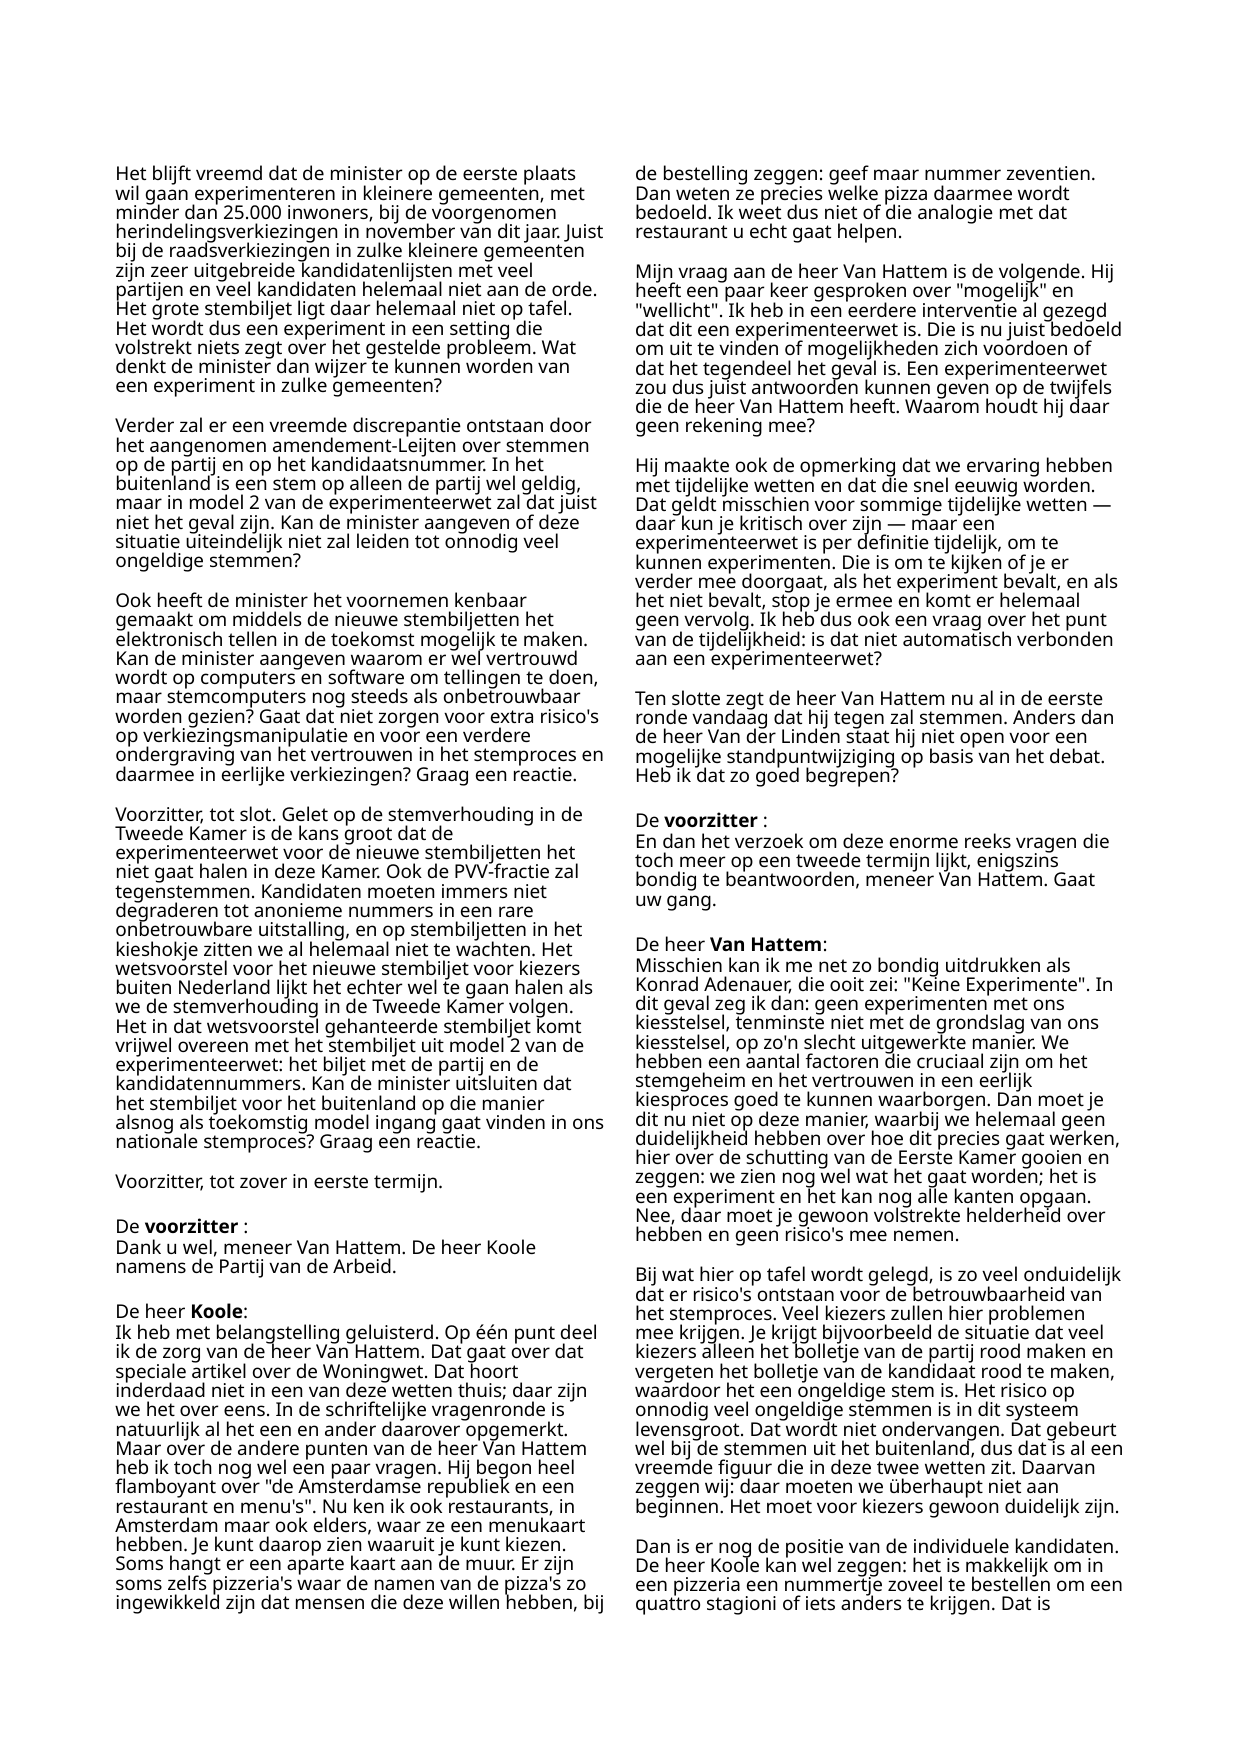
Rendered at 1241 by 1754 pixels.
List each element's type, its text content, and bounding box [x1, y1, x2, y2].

text Bij wat hier op tafel wordt gelegd, is zo veel onduidelijk dat er risico's ontstaan voor de betrouwbaarheid van het stemproces. Veel kiezers zullen hier problemen mee krijgen. Je krijgt bijvoorbeeld de situatie dat veel kiezers alleen het bolletje van de partij rood maken en vergeten het bolletje van de kandidaat rood te maken, waardoor het een ongeldige stem is. Het risico op onnodig veel ongeldige stemmen is in dit systeem levensgroot. Dat wordt niet ondervangen. Dat gebeurt wel bij de stemmen uit het buitenland, dus dat is al een vreemde figuur die in deze twee wetten zit. Daarvan zeggen wij: daar moeten we überhaupt niet aan beginnen. Het moet voor kiezers gewoon duidelijk zijn. [635, 1266, 1125, 1517]
text De voorzitter : [115, 1213, 605, 1239]
text En dan het verzoek om deze enorme reeks vragen die toch meer op een tweede termijn lijkt, enigszins bondig te beantwoorden, meneer Van Hattem. Gaat uw gang. [635, 833, 1125, 910]
text Dank u wel, meneer Van Hattem. De heer Koole namens de Partij van de Arbeid. [115, 1239, 605, 1278]
text De voorzitter : [635, 807, 1125, 833]
text Mijn vraag aan de heer Van Hattem is de volgende. Hij heeft een paar keer gesproken over "mogelijk" en "wellicht". Ik heb in een eerdere interventie al gezegd dat dit een experimenteerwet is. Die is nu juist bedoeld om uit te vinden of mogelijkheden zich voordoen of dat het tegendeel het geval is. Een experimenteerwet zou dus juist antwoorden kunnen geven op de twijfels die de heer Van Hattem heeft. Waarom houdt hij daar geen rekening mee? [635, 263, 1125, 437]
text Hij maakte ook de opmerking dat we ervaring hebben met tijdelijke wetten en dat die snel eeuwig worden. Dat geldt misschien voor sommige tijdelijke wetten — daar kun je kritisch over zijn — maar een experimenteerwet is per definitie tijdelijk, om te kunnen experimenten. Die is om te kijken of je er verder mee doorgaat, als het experiment bevalt, en als het niet bevalt, stop je ermee en komt er helemaal geen vervolg. Ik heb dus ook een vraag over het punt van de tijdelijkheid: is dat niet automatisch verbonden aan een experimenteerwet? [635, 457, 1125, 669]
text Voorzitter, tot slot. Gelet op de stemverhouding in de Tweede Kamer is de kans groot dat de experimenteerwet voor de nieuwe stembiljetten het niet gaat halen in deze Kamer. Ook de PVV-fractie zal tegenstemmen. Kandidaten moeten immers niet degraderen tot anonieme nummers in een rare onbetrouwbare uitstalling, en op stembiljetten in het kieshokje zitten we al helemaal niet te wachten. Het wetsvoorstel voor het nieuwe stembiljet voor kiezers buiten Nederland lijkt het echter wel te gaan halen als we de stemverhouding in de Tweede Kamer volgen. Het in dat wetsvoorstel gehanteerde stembiljet komt vrijwel overeen met het stembiljet uit model 2 van de experimenteerwet: het biljet met de partij en de kandidatennummers. Kan de minister uitsluiten dat het stembiljet voor het buitenland op die manier alsnog als toekomstig model ingang gaat vinden in ons nationale stemproces? Graag een reactie. [115, 806, 605, 1152]
text Ik heb met belangstelling geluisterd. Op één punt deel ik de zorg van de heer Van Hattem. Dat gaat over dat speciale artikel over de Woningwet. Dat hoort inderdaad niet in een van deze wetten thuis; daar zijn we het over eens. In de schriftelijke vragenronde is natuurlijk al het een en ander daarover opgemerkt. Maar over de andere punten van de heer Van Hattem heb ik toch nog wel een paar vragen. Hij begon heel flamboyant over "de Amsterdamse republiek en een restaurant en menu's". Nu ken ik ook restaurants, in Amsterdam maar ook elders, waar ze een menukaart hebben. Je kunt daarop zien waaruit je kunt kiezen. Soms hangt er een aparte kaart aan de muur. Er zijn soms zelfs pizzeria's waar de namen van de pizza's zo ingewikkeld zijn dat mensen die deze willen hebben, bij [115, 1324, 605, 1613]
text Misschien kan ik me net zo bondig uitdrukken als Konrad Adenauer, die ooit zei: "Keine Experimente". In dit geval zeg ik dan: geen experimenten met ons kiesstelsel, tenminste niet met de grondslag van ons kiesstelsel, op zo'n slecht uitgewerkte manier. We hebben een aantal factoren die cruciaal zijn om het stemgeheim en het vertrouwen in een eerlijk kiesproces goed te kunnen waarborgen. Dan moet je dit nu niet op deze manier, waarbij we helemaal geen duidelijkheid hebben over hoe dit precies gaat werken, hier over de schutting van de Eerste Kamer gooien en zeggen: we zien nog wel wat het gaat worden; het is een experiment en het kan nog alle kanten opgaan. Nee, daar moet je gewoon volstrekte helderheid over hebben en geen risico's mee nemen. [635, 957, 1125, 1246]
text De heer Van Hattem: [635, 931, 1125, 957]
text Verder zal er een vreemde discrepantie ontstaan door het aangenomen amendement-Leijten over stemmen op de partij en op het kandidaatsnummer. In het buitenland is een stem op alleen de partij wel geldig, maar in model 2 van de experimenteerwet zal dat juist niet het geval zijn. Kan de minister aangeven of deze situatie uiteindelijk niet zal leiden tot onnodig veel ongeldige stemmen? [115, 417, 605, 571]
text Voorzitter, tot zover in eerste termijn. [115, 1173, 605, 1192]
text De heer Koole: [115, 1298, 605, 1324]
text Dan is er nog de positie van de individuele kandidaten. De heer Koole kan wel zeggen: het is makkelijk om in een pizzeria een nummertje zoveel te bestellen om een quattro stagioni of iets anders te krijgen. Dat is [635, 1538, 1125, 1615]
text Ten slotte zegt de heer Van Hattem nu al in de eerste ronde vandaag dat hij tegen zal stemmen. Anders dan de heer Van der Linden staat hij niet open voor een mogelijke standpuntwijziging op basis van het debat. Heb ik dat zo goed begrepen? [635, 690, 1125, 786]
text de bestelling zeggen: geef maar nummer zeventien. Dan weten ze precies welke pizza daarmee wordt bedoeld. Ik weet dus niet of die analogie met dat restaurant u echt gaat helpen. [635, 165, 1125, 242]
text Ook heeft de minister het voornemen kenbaar gemaakt om middels de nieuwe stembiljetten het elektronisch tellen in de toekomst mogelijk te maken. Kan de minister aangeven waarom er wel vertrouwd wordt op computers en software om tellingen te doen, maar stemcomputers nog steeds als onbetrouwbaar worden gezien? Gaat dat niet zorgen voor extra risico's op verkiezingsmanipulatie en voor een verdere ondergraving van het vertrouwen in het stemproces en daarmee in eerlijke verkiezingen? Graag een reactie. [115, 592, 605, 785]
text Het blijft vreemd dat de minister op de eerste plaats wil gaan experimenteren in kleinere gemeenten, met minder dan 25.000 inwoners, bij de voorgenomen herindelingsverkiezingen in november van dit jaar. Juist bij de raadsverkiezingen in zulke kleinere gemeenten zijn zeer uitgebreide kandidatenlijsten met veel partijen en veel kandidaten helemaal niet aan de orde. Het grote stembiljet ligt daar helemaal niet op tafel. Het wordt dus een experiment in een setting die volstrekt niets zegt over het gestelde probleem. Wat denkt de minister dan wijzer te kunnen worden van een experiment in zulke gemeenten? [115, 165, 605, 397]
